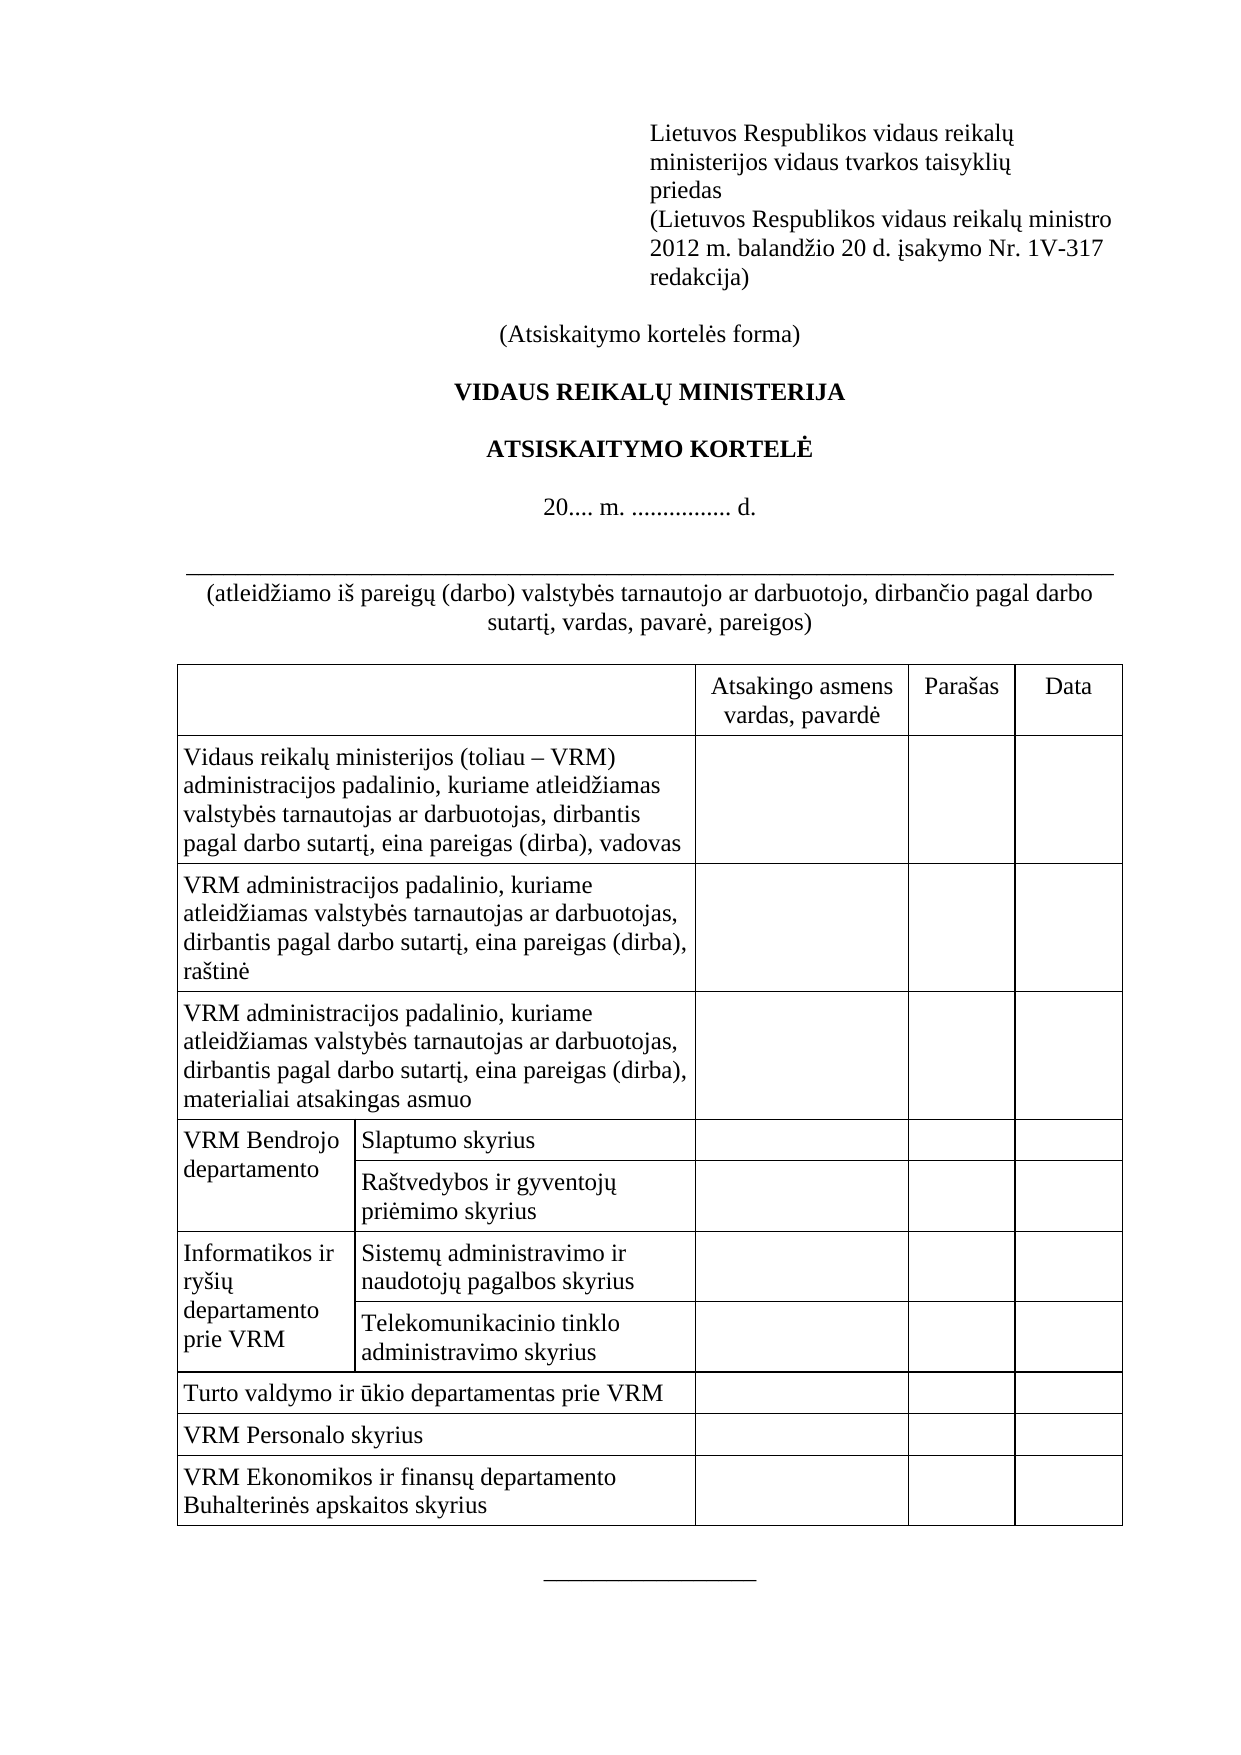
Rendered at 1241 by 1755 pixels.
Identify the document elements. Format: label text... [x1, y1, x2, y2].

text Lietuvos Respublikos vidaus reikalų [649, 118, 1122, 147]
text ATSISKAITYMO KORTELĖ [177, 434, 1122, 463]
table_cell Informatikos ir ryšių departamento prie VRM [178, 1232, 354, 1371]
table_cell [909, 736, 1014, 863]
table_cell [1016, 1456, 1122, 1525]
table_cell [909, 1161, 1014, 1231]
text priedas [649, 176, 1122, 204]
table_cell VRM administracijos padalinio, kuriame atleidžiamas valstybės tarnautojas ar darbuotojas, dirbantis pagal darbo sutartį, eina pareigas (dirba), raštinė [178, 864, 695, 991]
table_cell [696, 1161, 908, 1231]
text ministerijos vidaus tvarkos taisyklių [649, 147, 1122, 176]
table_cell [696, 1456, 908, 1525]
table_cell [696, 1232, 908, 1301]
table_cell [1016, 1302, 1122, 1371]
table_cell VRM administracijos padalinio, kuriame atleidžiamas valstybės tarnautojas ar darbuotojas, dirbantis pagal darbo sutartį, eina pareigas (dirba), materialiai atsakingas asmuo [178, 992, 695, 1118]
table_cell [909, 1456, 1014, 1525]
table_cell [1016, 992, 1122, 1118]
text (atleidžiamo iš pareigų (darbo) valstybės tarnautojo ar darbuotojo, dirbančio pagal darbo sutartį, vardas, pavarė, pareigos) [177, 578, 1122, 636]
table_cell [909, 1414, 1014, 1455]
table_cell [1016, 864, 1122, 991]
table_cell Vidaus reikalų ministerijos (toliau – VRM) administracijos padalinio, kuriame atleidžiamas valstybės tarnautojas ar darbuotojas, dirbantis pagal darbo sutartį, eina pareigas (dirba), vadovas [178, 736, 695, 863]
table_cell [909, 1373, 1014, 1413]
table_cell [696, 736, 908, 863]
table_cell [1016, 1373, 1122, 1413]
table_header Parašas [909, 665, 1014, 735]
table_cell [1016, 1232, 1122, 1301]
table_cell [696, 1414, 908, 1455]
table_cell [1016, 1414, 1122, 1455]
text 20.... m. ................ d. [177, 492, 1122, 521]
table_cell [696, 1373, 908, 1413]
table_cell [1016, 1120, 1122, 1160]
table_cell [909, 1302, 1014, 1371]
table_cell [909, 864, 1014, 991]
table_cell [696, 1302, 908, 1371]
table_cell [909, 1120, 1014, 1160]
table_cell Telekomunikacinio tinklo administravimo skyrius [356, 1302, 695, 1371]
table_cell Raštvedybos ir gyventojų priėmimo skyrius [356, 1161, 695, 1231]
table_header [178, 665, 695, 735]
text VIDAUS REIKALŲ MINISTERIJA [177, 377, 1122, 406]
table_cell VRM Bendrojo departamento [178, 1120, 354, 1231]
table_cell VRM Personalo skyrius [178, 1414, 695, 1455]
table_cell [1016, 1161, 1122, 1231]
text (Atsiskaitymo kortelės forma) [177, 319, 1122, 348]
text _ [177, 549, 1122, 578]
table_cell [696, 1120, 908, 1160]
table_cell [909, 1232, 1014, 1301]
table_cell Slaptumo skyrius [356, 1120, 695, 1160]
table_header Atsakingo asmens vardas, pavardė [696, 665, 908, 735]
text 2012 m. balandžio 20 d. įsakymo Nr. 1V-317 [649, 233, 1122, 262]
table_cell [1016, 736, 1122, 863]
text redakcija) [649, 262, 1122, 291]
table_cell [696, 992, 908, 1118]
table_cell Sistemų administravimo ir naudotojų pagalbos skyrius [356, 1232, 695, 1301]
table_header Data [1016, 665, 1122, 735]
text (Lietuvos Respublikos vidaus reikalų ministro [649, 204, 1122, 233]
table_cell [909, 992, 1014, 1118]
table_cell [696, 864, 908, 991]
text _________________ [177, 1555, 1122, 1584]
table_cell VRM Ekonomikos ir finansų departamento Buhalterinės apskaitos skyrius [178, 1456, 695, 1525]
table_cell Turto valdymo ir ūkio departamentas prie VRM [178, 1373, 695, 1413]
